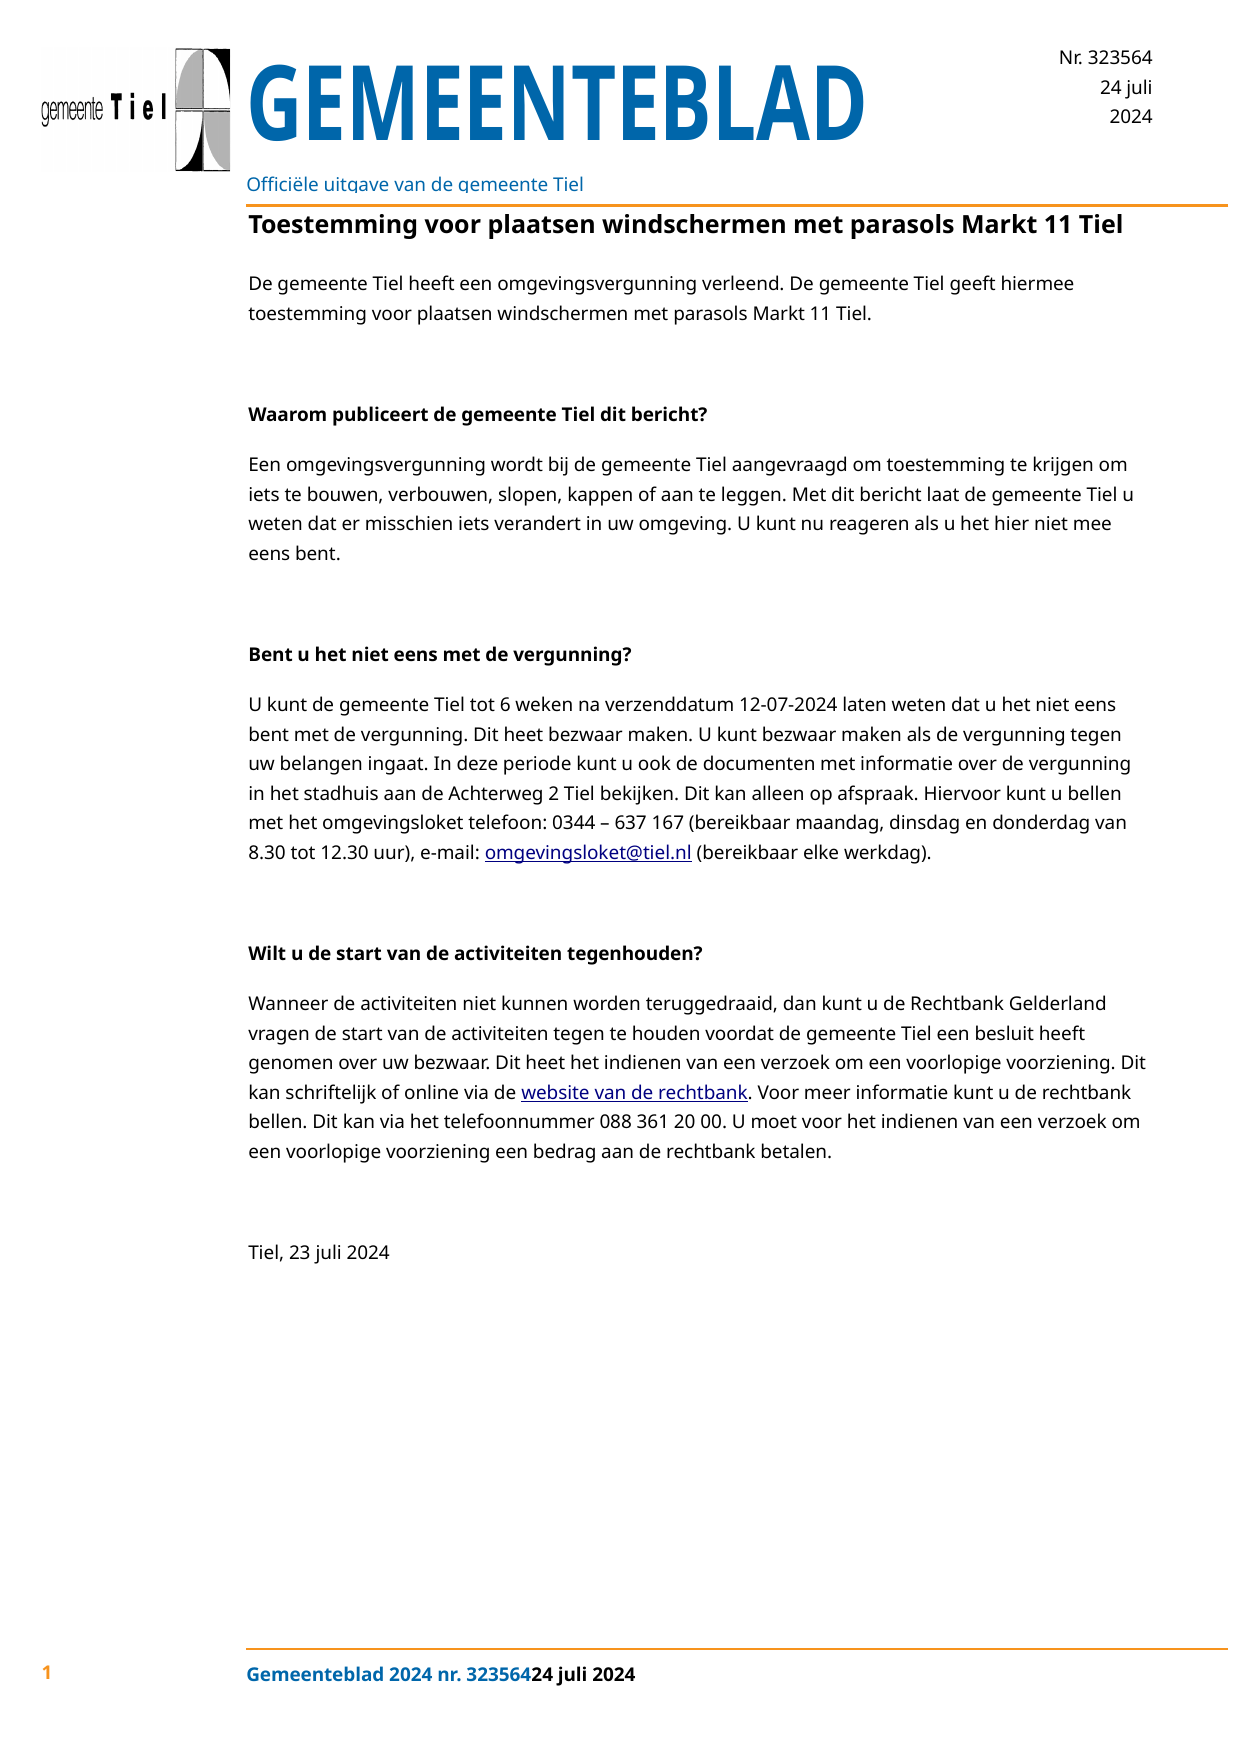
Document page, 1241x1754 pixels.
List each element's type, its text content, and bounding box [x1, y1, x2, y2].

text Waarom publiceert de gemeente Tiel dit bericht? [248, 401, 1152, 426]
text Wanneer de activiteiten niet kunnen worden teruggedraaid, dan kunt u de Rechtbank Gelderland vragen de start van de activiteiten tegen te houden voordat de gemeente Tiel een besluit heeft genomen over uw bezwaar. Dit heet het indienen van een verzoek om een voorlopige voorziening. Dit kan schriftelijk of online via de website van de rechtbank. Voor meer informatie kunt u de rechtbank bellen. Dit kan via het telefoonnummer 088 361 20 00. U moet voor het indienen van een verzoek om een voorlopige voorziening een bedrag aan de rechtbank betalen. [248, 990, 1152, 1164]
text Een omgevingsvergunning wordt bij de gemeente Tiel aangevraagd om toestemming te krijgen om iets te bouwen, verbouwen, slopen, kappen of aan te leggen. Met dit bericht laat de gemeente Tiel u weten dat er misschien iets verandert in uw omgeving. U kunt nu reageren als u het hier niet mee eens bent. [248, 451, 1152, 566]
text De gemeente Tiel heeft een omgevingsvergunning verleend. De gemeente Tiel geeft hiermee toestemming voor plaatsen windschermen met parasols Markt 11 Tiel. [248, 270, 1152, 326]
picture [41, 47, 231, 172]
text Tiel, 23 juli 2024 [248, 1239, 1152, 1265]
text U kunt de gemeente Tiel tot 6 weken na verzenddatum 12-07-2024 laten weten dat u het niet eens bent met de vergunning. Dit heet bezwaar maken. U kunt bezwaar maken als de vergunning tegen uw belangen ingaat. In deze periode kunt u ook de documenten met informatie over de vergunning in het stadhuis aan de Achterweg 2 Tiel bekijken. Dit kan alleen op afspraak. Hiervoor kunt u bellen met het omgevingsloket telefoon: 0344 – 637 167 (bereikbaar maandag, dinsdag en donderdag van 8.30 tot 12.30 uur), e-mail: omgevingsloket@tiel.nl (bereikbaar elke werkdag). [248, 691, 1152, 865]
text Wilt u de start van de activiteiten tegenhouden? [248, 940, 1152, 966]
text Bent u het niet eens met de vergunning? [248, 641, 1152, 666]
text Toestemming voor plaatsen windschermen met parasols Markt 11 Tiel [248, 207, 1152, 241]
